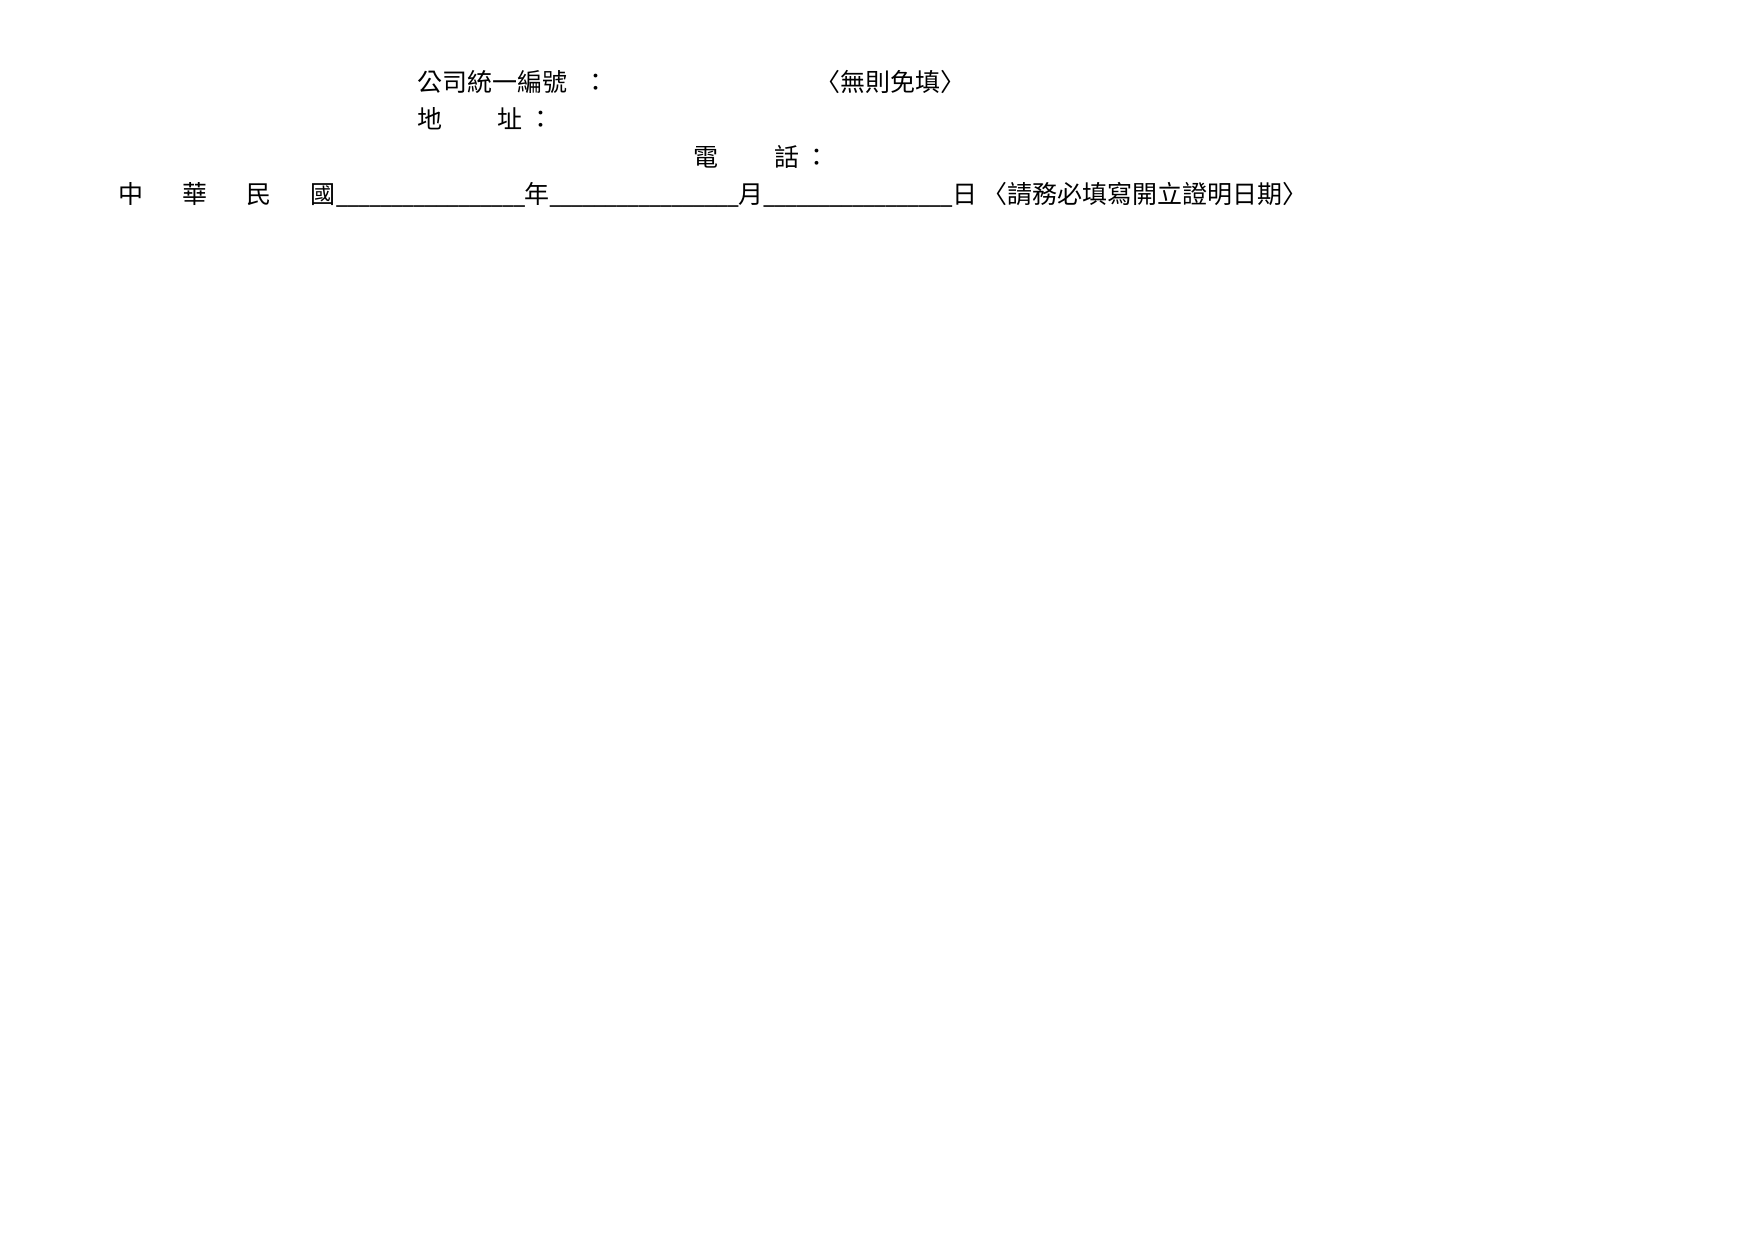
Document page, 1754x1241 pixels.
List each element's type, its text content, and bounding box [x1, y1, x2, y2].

text 公司統一編號 ： 〈無則免填〉 [118, 62, 1636, 99]
text 電 話 ： [118, 137, 1636, 174]
text 中 華 民 國_________________年_________________月_________________日 〈請務必填寫開立證明日期〉 [118, 174, 1636, 212]
text 地 址 ： [118, 99, 1636, 137]
